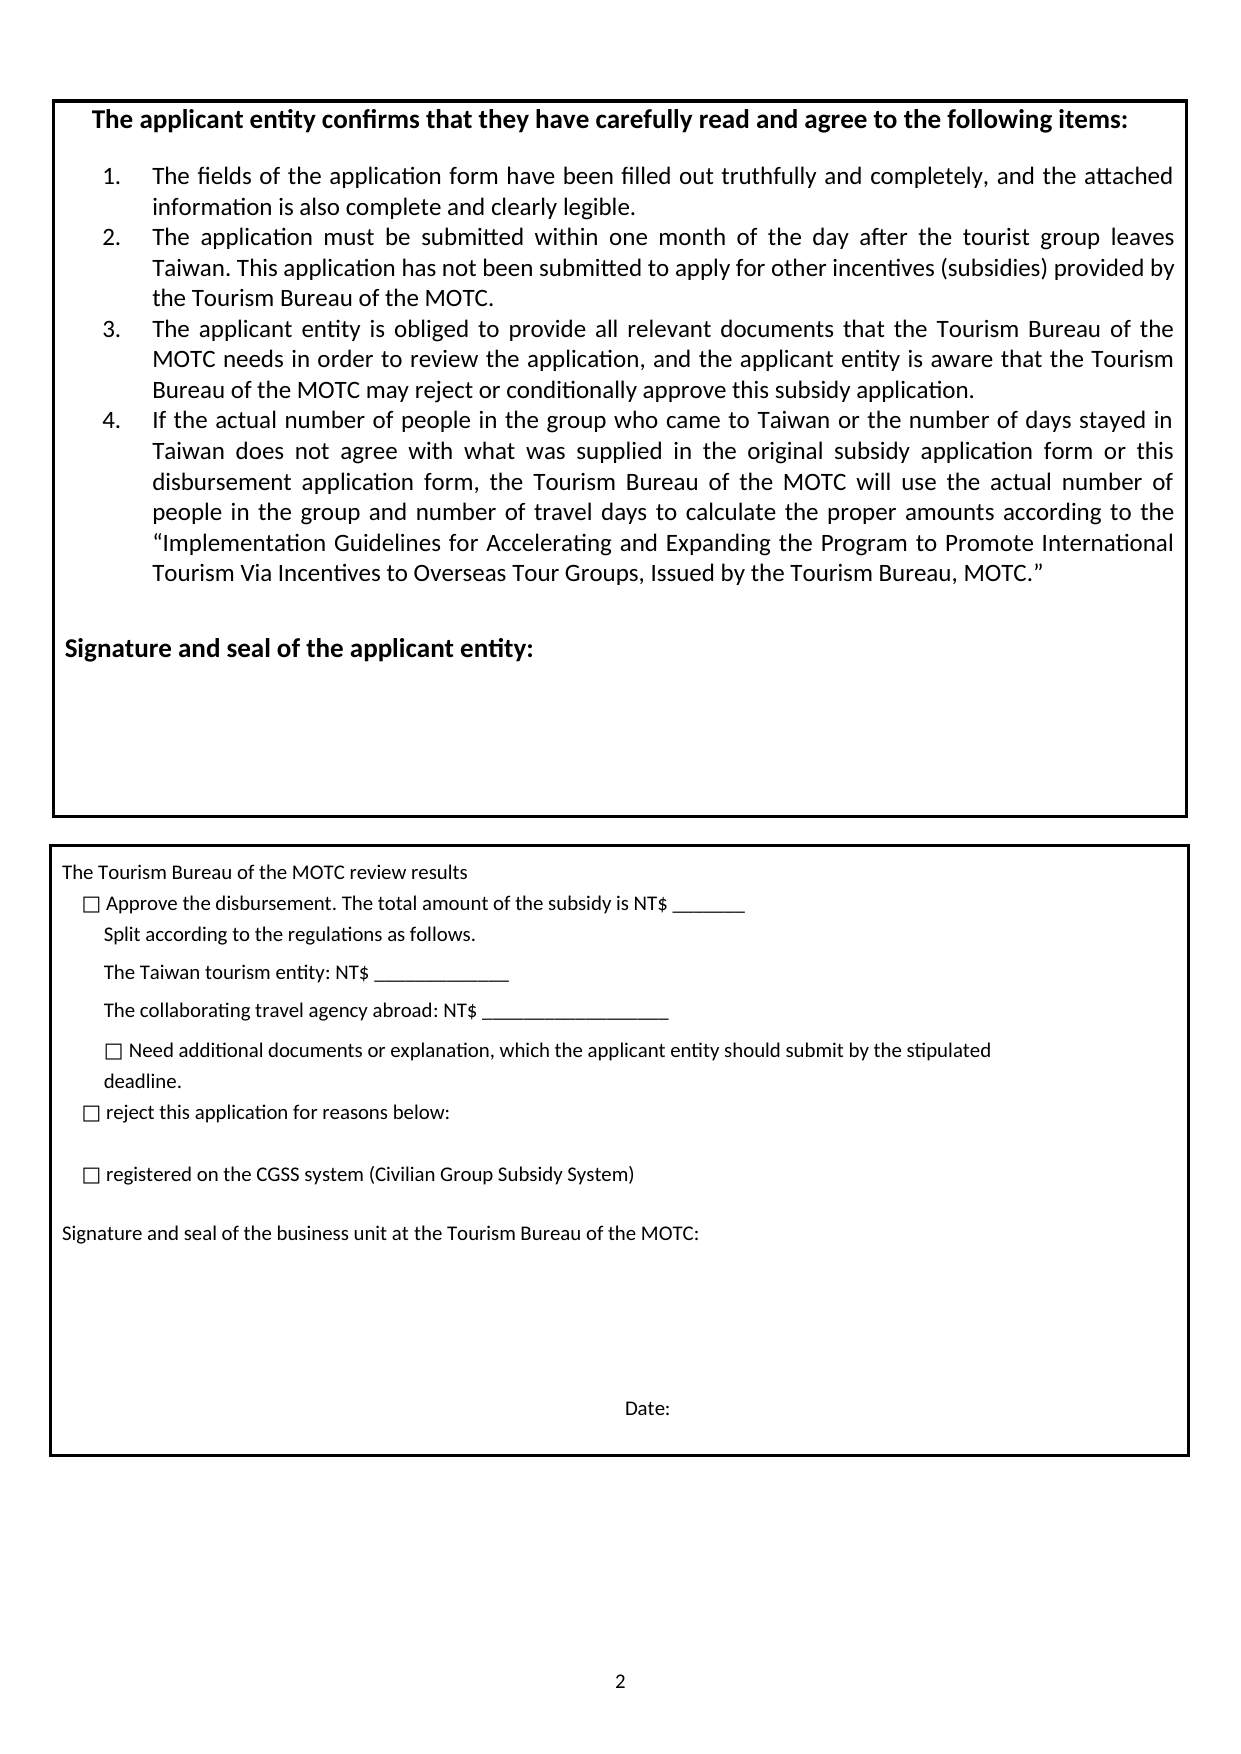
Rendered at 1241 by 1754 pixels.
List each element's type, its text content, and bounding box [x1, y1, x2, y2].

table_header The Tourism Bureau of the MOTC review results □ Approve the disbursement. The total amount of the subsidy is NT$ _______ Split according to the regulations as follows. The Taiwan tourism entity: NT$ _____________ The collaborating travel agency abroad: NT$ __________________ □ Need additional documents or explanation, which the applicant entity should submit by the stipulated deadline. □ reject this application for reasons below: □ registered on the CGSS system (Civilian Group Subsidy System) Signature and seal of the business unit at the Tourism Bureau of the MOTC: Date: [52, 847, 1187, 1454]
table_cell The applicant entity confirms that they have carefully read and agree to the following items: The fields of the application form have been filled out truthfully and completely, and the attached information is also complete and clearly legible. The application must be submitted within one month of the day after the tourist group leaves Taiwan. This application has not been submitted to apply for other incentives (subsidies) provided by the Tourism Bureau of the MOTC. The applicant entity is obliged to provide all relevant documents that the Tourism Bureau of the MOTC needs in order to review the application, and the applicant entity is aware that the Tourism Bureau of the MOTC may reject or conditionally approve this subsidy application. If the actual number of people in the group who came to Taiwan or the number of days stayed in Taiwan does not agree with what was supplied in the original subsidy application form or this disbursement application form, the Tourism Bureau of the MOTC will use the actual number of people in the group and number of travel days to calculate the proper amounts according to the “Implementation Guidelines for Accelerating and Expanding the Program to Promote International Tourism Via Incentives to Overseas Tour Groups, Issued by the Tourism Bureau, MOTC.” Signature and seal of the applicant entity: [55, 103, 1185, 815]
